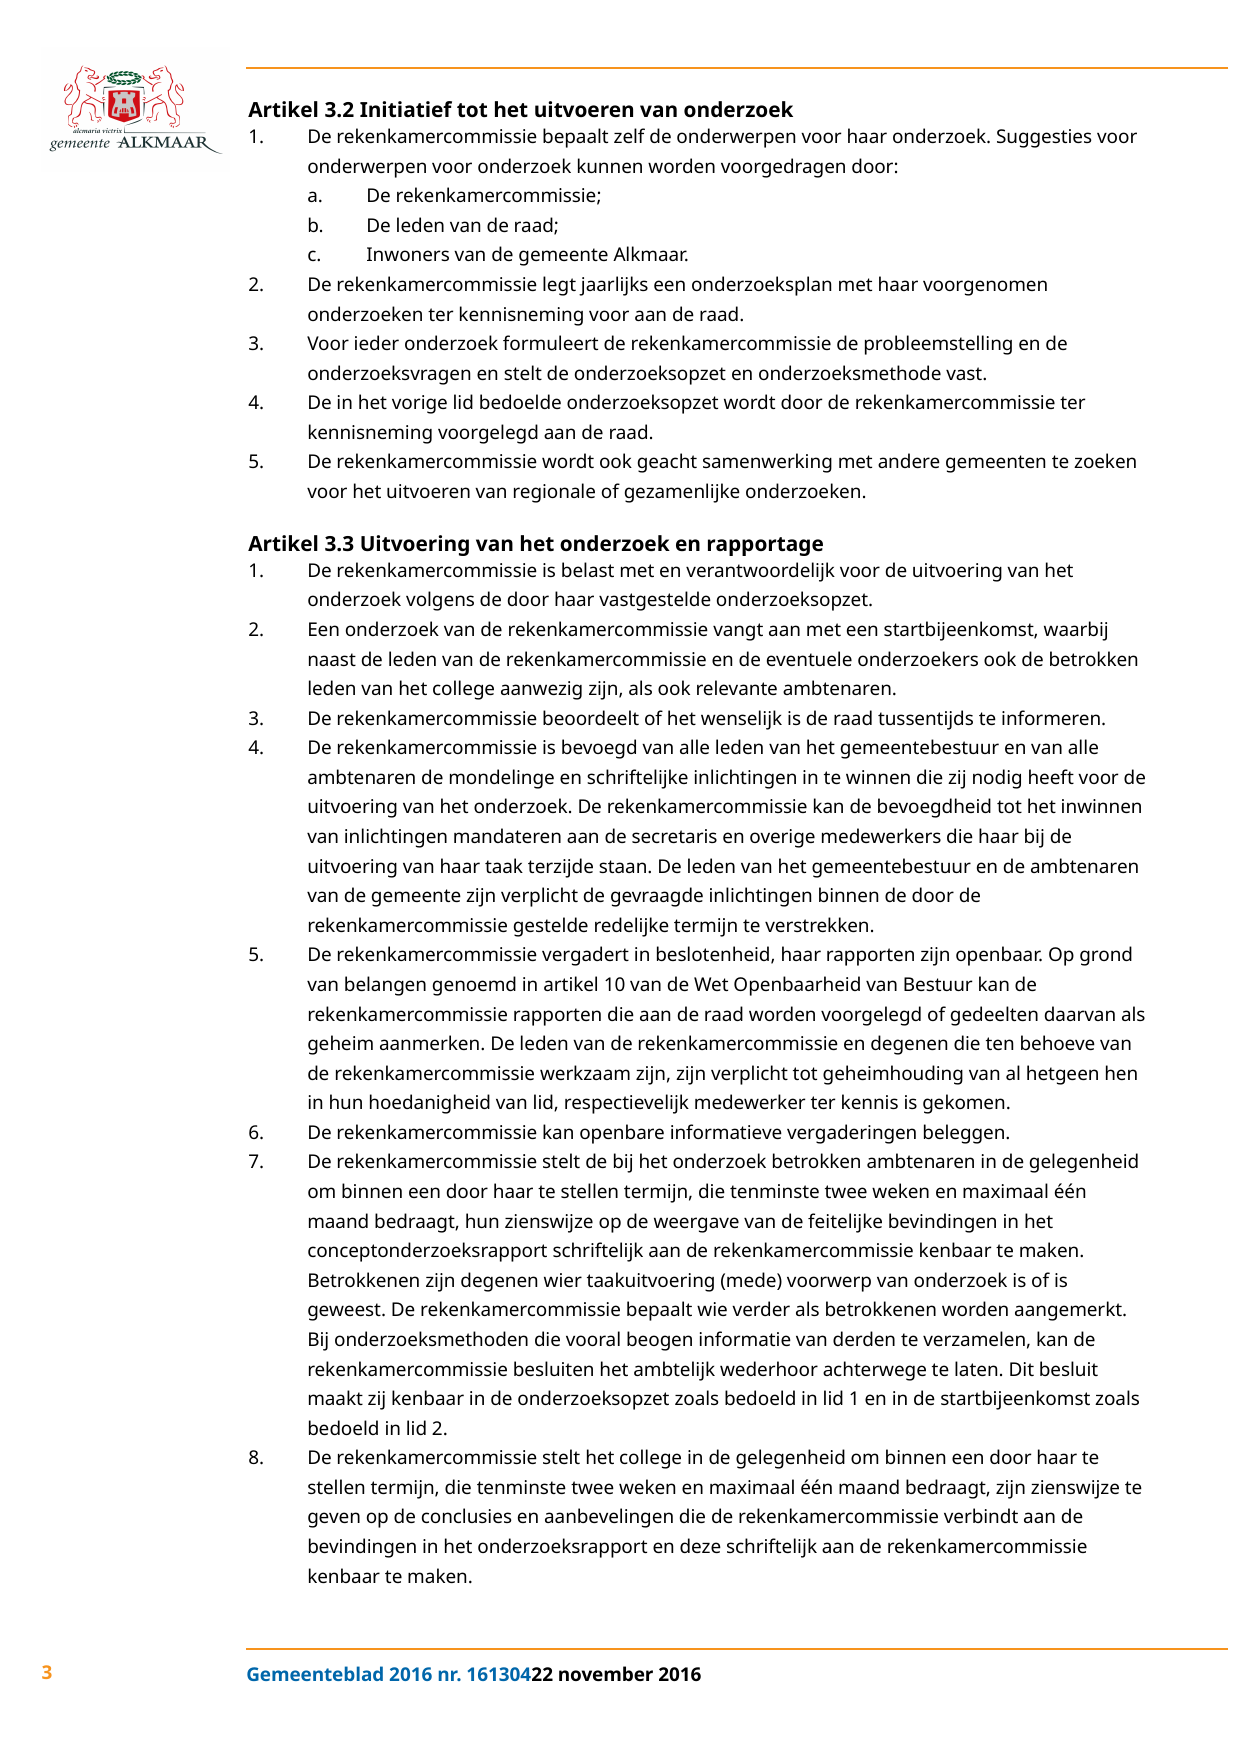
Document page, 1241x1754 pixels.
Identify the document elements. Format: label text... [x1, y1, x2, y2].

list Een onderzoek van de rekenkamercommissie vangt aan met een startbijeenkomst, waarbij naast de leden van de rekenkamercommissie en de eventuele onderzoekers ook de betrokken leden van het college aanwezig zijn, als ook relevante ambtenaren. [248, 616, 1152, 701]
list De rekenkamercommissie kan openbare informatieve vergaderingen beleggen. [248, 1119, 1152, 1145]
list De rekenkamercommissie vergadert in beslotenheid, haar rapporten zijn openbaar. Op grond van belangen genoemd in artikel 10 van de Wet Openbaarheid van Bestuur kan de rekenkamercommissie rapporten die aan de raad worden voorgelegd of gedeelten daarvan als geheim aanmerken. De leden van de rekenkamercommissie en degenen die ten behoeve van de rekenkamercommissie werkzaam zijn, zijn verplicht tot geheimhouding van al hetgeen hen in hun hoedanigheid van lid, respectievelijk medewerker ter kennis is gekomen. [248, 942, 1152, 1115]
list Inwoners van de gemeente Alkmaar. [307, 242, 1152, 267]
text Artikel 3.2 Initiatief tot het uitvoeren van onderzoek [248, 95, 1152, 123]
list De rekenkamercommissie stelt de bij het onderzoek betrokken ambtenaren in de gelegenheid om binnen een door haar te stellen termijn, die tenminste twee weken en maximaal één maand bedraagt, hun zienswijze op de weergave van de feitelijke bevindingen in het conceptonderzoeksrapport schriftelijk aan de rekenkamercommissie kenbaar te maken. Betrokkenen zijn degenen wier taakuitvoering (mede) voorwerp van onderzoek is of is geweest. De rekenkamercommissie bepaalt wie verder als betrokkenen worden aangemerkt. Bij onderzoeksmethoden die vooral beogen informatie van derden te verzamelen, kan de rekenkamercommissie besluiten het ambtelijk wederhoor achterwege te laten. Dit besluit maakt zij kenbaar in de onderzoeksopzet zoals bedoeld in lid 1 en in de startbijeenkomst zoals bedoeld in lid 2. [248, 1149, 1152, 1441]
list De in het vorige lid bedoelde onderzoeksopzet wordt door de rekenkamercommissie ter kennisneming voorgelegd aan de raad. [248, 389, 1152, 445]
list De rekenkamercommissie is belast met en verantwoordelijk voor de uitvoering van het onderzoek volgens de door haar vastgestelde onderzoeksopzet. [248, 557, 1152, 612]
list De rekenkamercommissie legt jaarlijks een onderzoeksplan met haar voorgenomen onderzoeken ter kennisneming voor aan de raad. [248, 271, 1152, 326]
text Artikel 3.3 Uitvoering van het onderzoek en rapportage [248, 529, 1152, 557]
list De rekenkamercommissie stelt het college in de gelegenheid om binnen een door haar te stellen termijn, die tenminste twee weken en maximaal één maand bedraagt, zijn zienswijze te geven op de conclusies en aanbevelingen die de rekenkamercommissie verbindt aan de bevindingen in het onderzoeksrapport en deze schriftelijk aan de rekenkamercommissie kenbaar te maken. [248, 1444, 1152, 1589]
list Voor ieder onderzoek formuleert de rekenkamercommissie de probleemstelling en de onderzoeksvragen en stelt de onderzoeksopzet en onderzoeksmethode vast. [248, 330, 1152, 386]
list De rekenkamercommissie bepaalt zelf de onderwerpen voor haar onderzoek. Suggesties voor onderwerpen voor onderzoek kunnen worden voorgedragen door: [248, 123, 1152, 178]
list De rekenkamercommissie; [307, 182, 1152, 208]
picture [41, 47, 231, 172]
list De leden van de raad; [307, 212, 1152, 238]
list De rekenkamercommissie is bevoegd van alle leden van het gemeentebestuur en van alle ambtenaren de mondelinge en schriftelijke inlichtingen in te winnen die zij nodig heeft voor de uitvoering van het onderzoek. De rekenkamercommissie kan de bevoegdheid tot het inwinnen van inlichtingen mandateren aan de secretaris en overige medewerkers die haar bij de uitvoering van haar taak terzijde staan. De leden van het gemeentebestuur en de ambtenaren van de gemeente zijn verplicht de gevraagde inlichtingen binnen de door de rekenkamercommissie gestelde redelijke termijn te verstrekken. [248, 734, 1152, 938]
list De rekenkamercommissie wordt ook geacht samenwerking met andere gemeenten te zoeken voor het uitvoeren van regionale of gezamenlijke onderzoeken. [248, 449, 1152, 504]
list De rekenkamercommissie beoordeelt of het wenselijk is de raad tussentijds te informeren. [248, 705, 1152, 731]
